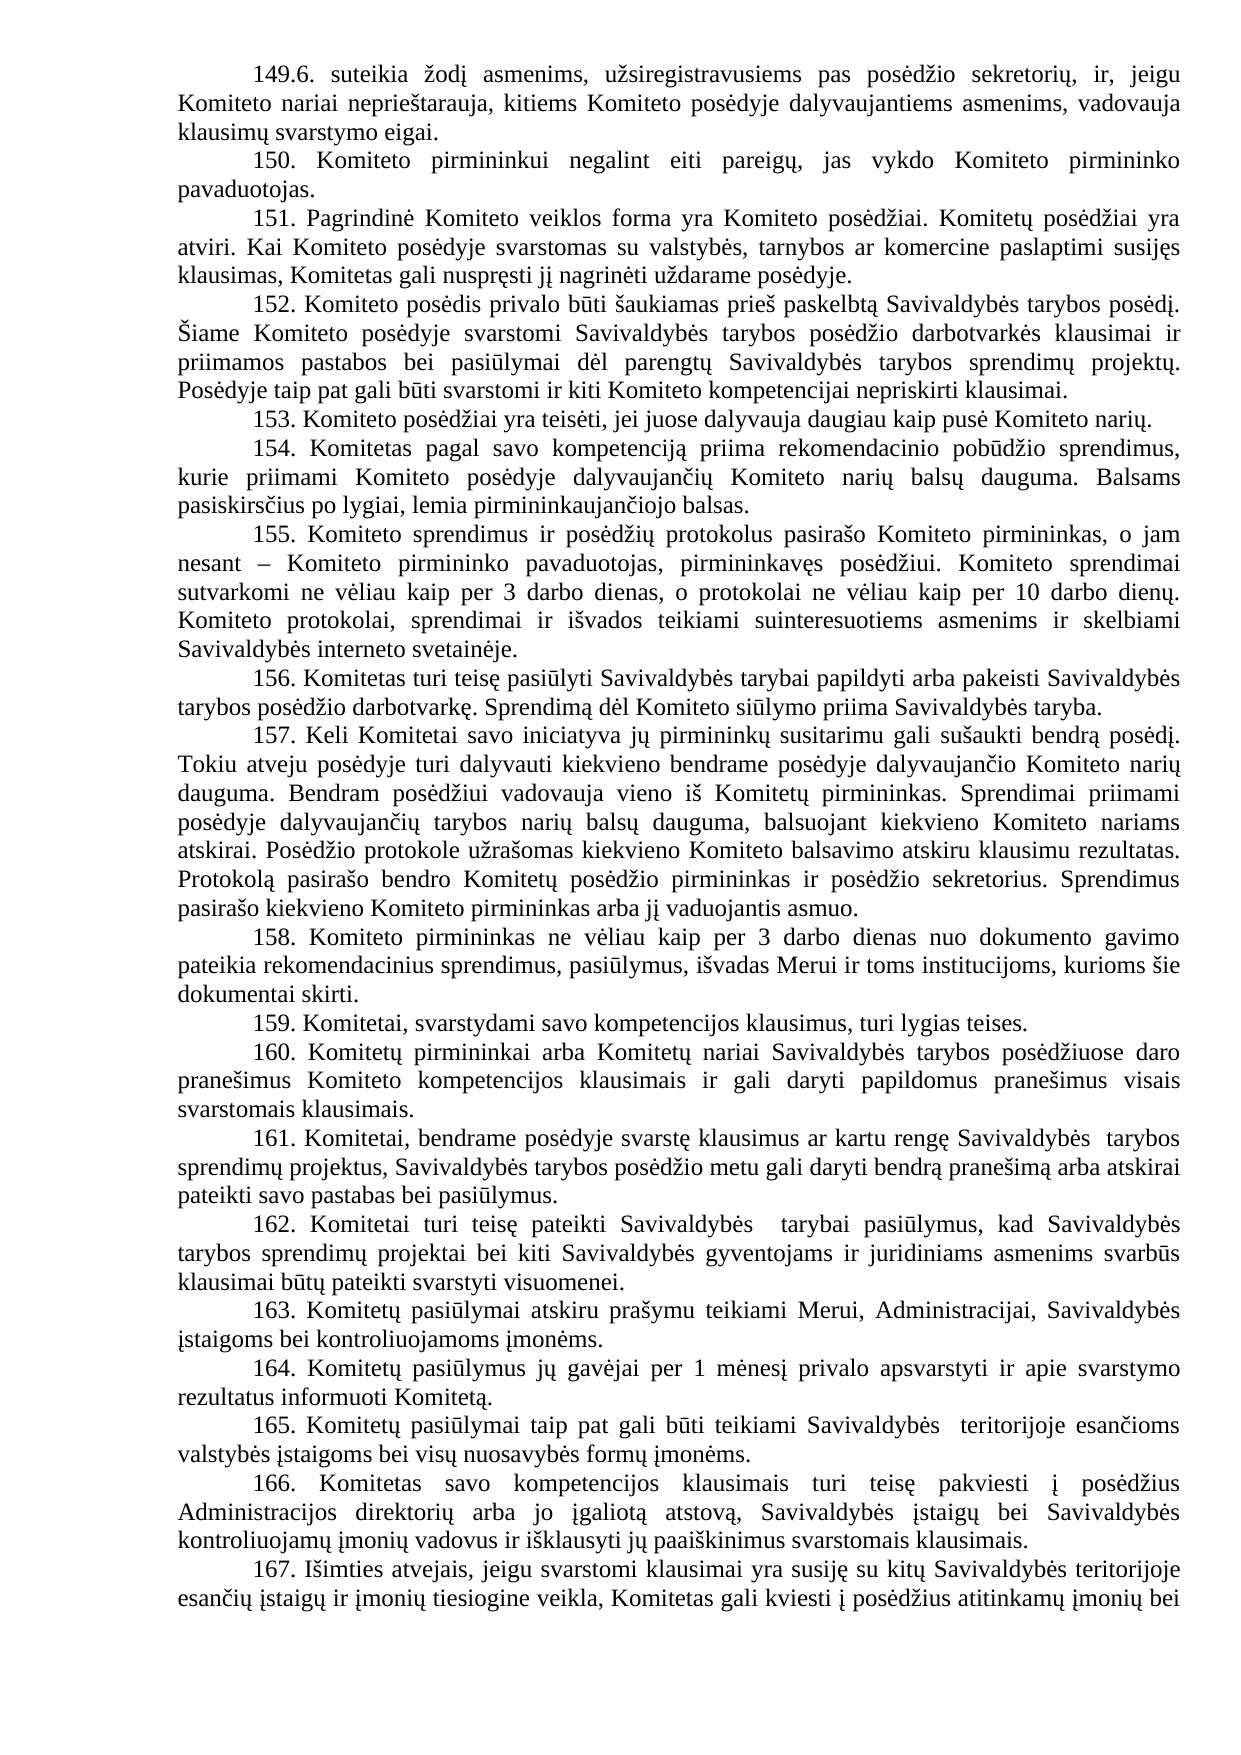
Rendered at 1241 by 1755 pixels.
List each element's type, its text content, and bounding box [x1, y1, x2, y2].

text 157. Keli Komitetai savo iniciatyva jų pirmininkų susitarimu gali sušaukti bendrą posėdį. Tokiu atveju posėdyje turi dalyvauti kiekvieno bendrame posėdyje dalyvaujančio Komiteto narių dauguma. Bendram posėdžiui vadovauja vieno iš Komitetų pirmininkas. Sprendimai priimami posėdyje dalyvaujančių tarybos narių balsų dauguma, balsuojant kiekvieno Komiteto nariams atskirai. Posėdžio protokole užrašomas kiekvieno Komiteto balsavimo atskiru klausimu rezultatas. Protokolą pasirašo bendro Komitetų posėdžio pirmininkas ir posėdžio sekretorius. Sprendimus pasirašo kiekvieno Komiteto pirmininkas arba jį vaduojantis asmuo. [177, 720, 1181, 922]
text 154. Komitetas pagal savo kompetenciją priima rekomendacinio pobūdžio sprendimus, kurie priimami Komiteto posėdyje dalyvaujančių Komiteto narių balsų dauguma. Balsams pasiskirsčius po lygiai, lemia pirmininkaujančiojo balsas. [177, 433, 1181, 519]
text 161. Komitetai, bendrame posėdyje svarstę klausimus ar kartu rengę Savivaldybės tarybos sprendimų projektus, Savivaldybės tarybos posėdžio metu gali daryti bendrą pranešimą arba atskirai pateikti savo pastabas bei pasiūlymus. [177, 1123, 1181, 1209]
text 158. Komiteto pirmininkas ne vėliau kaip per 3 darbo dienas nuo dokumento gavimo pateikia rekomendacinius sprendimus, pasiūlymus, išvadas Merui ir toms institucijoms, kurioms šie dokumentai skirti. [177, 922, 1181, 1008]
text 153. Komiteto posėdžiai yra teisėti, jei juose dalyvauja daugiau kaip pusė Komiteto narių. [177, 404, 1181, 433]
text 162. Komitetai turi teisę pateikti Savivaldybės tarybai pasiūlymus, kad Savivaldybės tarybos sprendimų projektai bei kiti Savivaldybės gyventojams ir juridiniams asmenims svarbūs klausimai būtų pateikti svarstyti visuomenei. [177, 1209, 1181, 1295]
text 152. Komiteto posėdis privalo būti šaukiamas prieš paskelbtą Savivaldybės tarybos posėdį. Šiame Komiteto posėdyje svarstomi Savivaldybės tarybos posėdžio darbotvarkės klausimai ir priimamos pastabos bei pasiūlymai dėl parengtų Savivaldybės tarybos sprendimų projektų. Posėdyje taip pat gali būti svarstomi ir kiti Komiteto kompetencijai nepriskirti klausimai. [177, 289, 1181, 404]
text 164. Komitetų pasiūlymus jų gavėjai per 1 mėnesį privalo apsvarstyti ir apie svarstymo rezultatus informuoti Komitetą. [177, 1353, 1181, 1410]
text 149.6. suteikia žodį asmenims, užsiregistravusiems pas posėdžio sekretorių, ir, jeigu Komiteto nariai neprieštarauja, kitiems Komiteto posėdyje dalyvaujantiems asmenims, vadovauja klausimų svarstymo eigai. [177, 59, 1181, 145]
text 167. Išimties atvejais, jeigu svarstomi klausimai yra susiję su kitų Savivaldybės teritorijoje esančių įstaigų ir įmonių tiesiogine veikla, Komitetas gali kviesti į posėdžius atitinkamų įmonių bei [177, 1554, 1181, 1612]
text 156. Komitetas turi teisę pasiūlyti Savivaldybės tarybai papildyti arba pakeisti Savivaldybės tarybos posėdžio darbotvarkę. Sprendimą dėl Komiteto siūlymo priima Savivaldybės taryba. [177, 663, 1181, 720]
text 151. Pagrindinė Komiteto veiklos forma yra Komiteto posėdžiai. Komitetų posėdžiai yra atviri. Kai Komiteto posėdyje svarstomas su valstybės, tarnybos ar komercine paslaptimi susijęs klausimas, Komitetas gali nuspręsti jį nagrinėti uždarame posėdyje. [177, 203, 1181, 289]
text 155. Komiteto sprendimus ir posėdžių protokolus pasirašo Komiteto pirmininkas, o jam nesant – Komiteto pirmininko pavaduotojas, pirmininkavęs posėdžiui. Komiteto sprendimai sutvarkomi ne vėliau kaip per 3 darbo dienas, o protokolai ne vėliau kaip per 10 darbo dienų. Komiteto protokolai, sprendimai ir išvados teikiami suinteresuotiems asmenims ir skelbiami Savivaldybės interneto svetainėje. [177, 519, 1181, 663]
text 165. Komitetų pasiūlymai taip pat gali būti teikiami Savivaldybės teritorijoje esančioms valstybės įstaigoms bei visų nuosavybės formų įmonėms. [177, 1410, 1181, 1468]
text 150. Komiteto pirmininkui negalint eiti pareigų, jas vykdo Komiteto pirmininko pavaduotojas. [177, 145, 1181, 203]
text 159. Komitetai, svarstydami savo kompetencijos klausimus, turi lygias teises. [177, 1008, 1181, 1037]
text 166. Komitetas savo kompetencijos klausimais turi teisę pakviesti į posėdžius Administracijos direktorių arba jo įgaliotą atstovą, Savivaldybės įstaigų bei Savivaldybės kontroliuojamų įmonių vadovus ir išklausyti jų paaiškinimus svarstomais klausimais. [177, 1468, 1181, 1554]
text 163. Komitetų pasiūlymai atskiru prašymu teikiami Merui, Administracijai, Savivaldybės įstaigoms bei kontroliuojamoms įmonėms. [177, 1295, 1181, 1353]
text 160. Komitetų pirmininkai arba Komitetų nariai Savivaldybės tarybos posėdžiuose daro pranešimus Komiteto kompetencijos klausimais ir gali daryti papildomus pranešimus visais svarstomais klausimais. [177, 1037, 1181, 1123]
